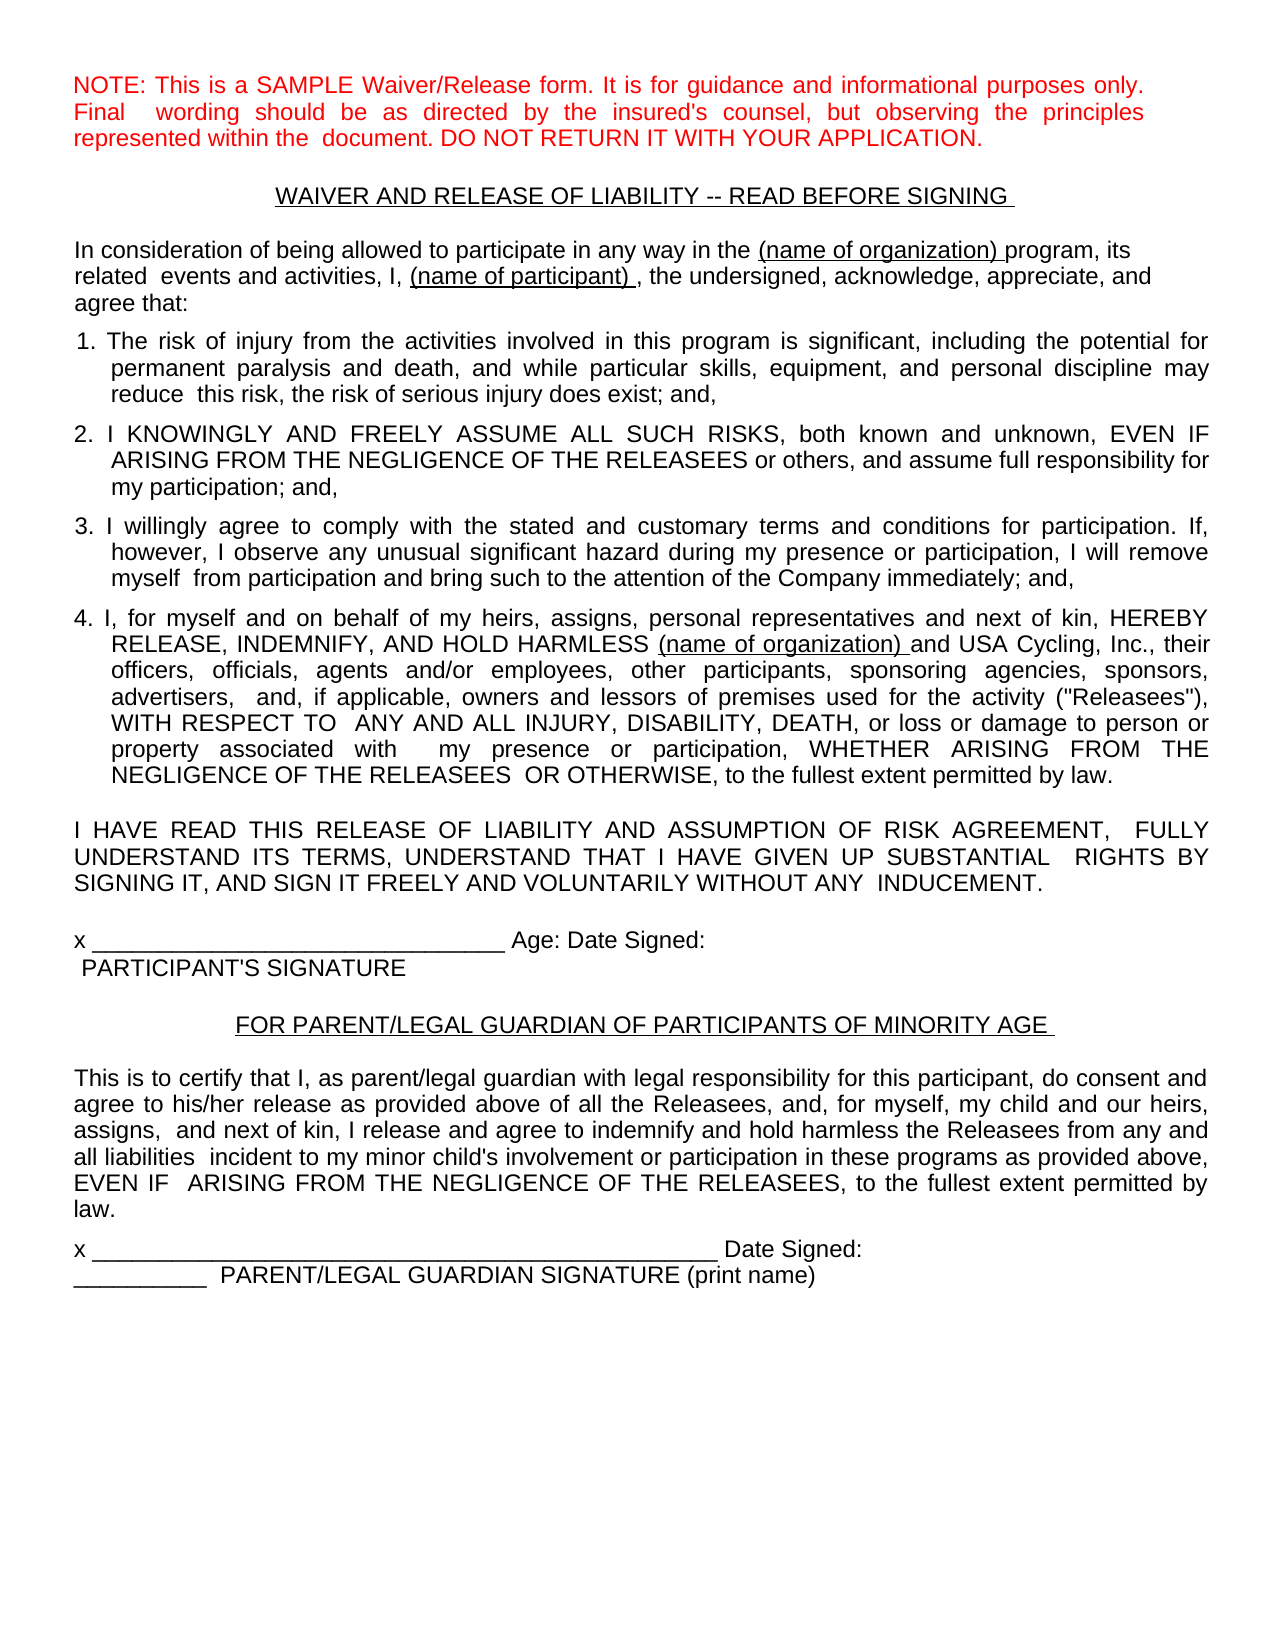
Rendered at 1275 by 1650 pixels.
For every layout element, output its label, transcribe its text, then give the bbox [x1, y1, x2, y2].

text FOR PARENT/LEGAL GUARDIAN OF PARTICIPANTS OF MINORITY AGE [73, 1011, 1211, 1038]
text 1. The risk of injury from the activities involved in this program is significant, including the potential for permanent paralysis and death, and while particular skills, equipment, and personal discipline may reduce this risk, the risk of serious injury does exist; and, [76, 328, 1211, 408]
text 2. I KNOWINGLY AND FREELY ASSUME ALL SUCH RISKS, both known and unknown, EVEN IF ARISING FROM THE NEGLIGENCE OF THE RELEASEES or others, and assume full responsibility for my participation; and, [74, 421, 1211, 501]
text In consideration of being allowed to participate in any way in the (name of organization) program, its related events and activities, I, (name of participant) , the undersigned, acknowledge, appreciate, and agree that: [74, 237, 1211, 316]
text NOTE: This is a SAMPLE Waiver/Release form. It is for guidance and informational purposes only. Final wording should be as directed by the insured's counsel, but observing the principles represented within the document. DO NOT RETURN IT WITH YOUR APPLICATION. [73, 73, 1146, 151]
text WAIVER AND RELEASE OF LIABILITY -- READ BEFORE SIGNING [73, 182, 1211, 209]
text I HAVE READ THIS RELEASE OF LIABILITY AND ASSUMPTION OF RISK AGREEMENT, FULLY UNDERSTAND ITS TERMS, UNDERSTAND THAT I HAVE GIVEN UP SUBSTANTIAL RIGHTS BY SIGNING IT, AND SIGN IT FREELY AND VOLUNTARILY WITHOUT ANY INDUCEMENT. [74, 817, 1211, 897]
text This is to certify that I, as parent/legal guardian with legal responsibility for this participant, do consent and agree to his/her release as provided above of all the Releasees, and, for myself, my child and our heirs, assigns, and next of kin, I release and agree to indemnify and hold harmless the Releasees from any and all liabilities incident to my minor child's involvement or participation in these programs as provided above, EVEN IF ARISING FROM THE NEGLIGENCE OF THE RELEASEES, to the fullest extent permitted by law. [73, 1065, 1210, 1223]
text 4. I, for myself and on behalf of my heirs, assigns, personal representatives and next of kin, HEREBY RELEASE, INDEMNIFY, AND HOLD HARMLESS (name of organization) and USA Cycling, Inc., their officers, officials, agents and/or employees, other participants, sponsoring agencies, sponsors, advertisers, and, if applicable, owners and lessors of premises used for the activity ("Releasees"), WITH RESPECT TO ANY AND ALL INJURY, DISABILITY, DEATH, or loss or damage to person or property associated with my presence or participation, WHETHER ARISING FROM THE NEGLIGENCE OF THE RELEASEES OR OTHERWISE, to the fullest extent permitted by law. [73, 605, 1211, 789]
text x _______________________________________________ Date Signed: __________ PARENT/LEGAL GUARDIAN SIGNATURE (print name) [73, 1236, 969, 1289]
text 3. I willingly agree to comply with the stated and customary terms and conditions for participation. If, however, I observe any unusual significant hazard during my presence or participation, I will remove myself from participation and bring such to the attention of the Company immediately; and, [74, 513, 1211, 592]
text PARTICIPANT'S SIGNATURE [81, 954, 1211, 981]
text x _______________________________ Age: Date Signed: [73, 926, 1211, 954]
